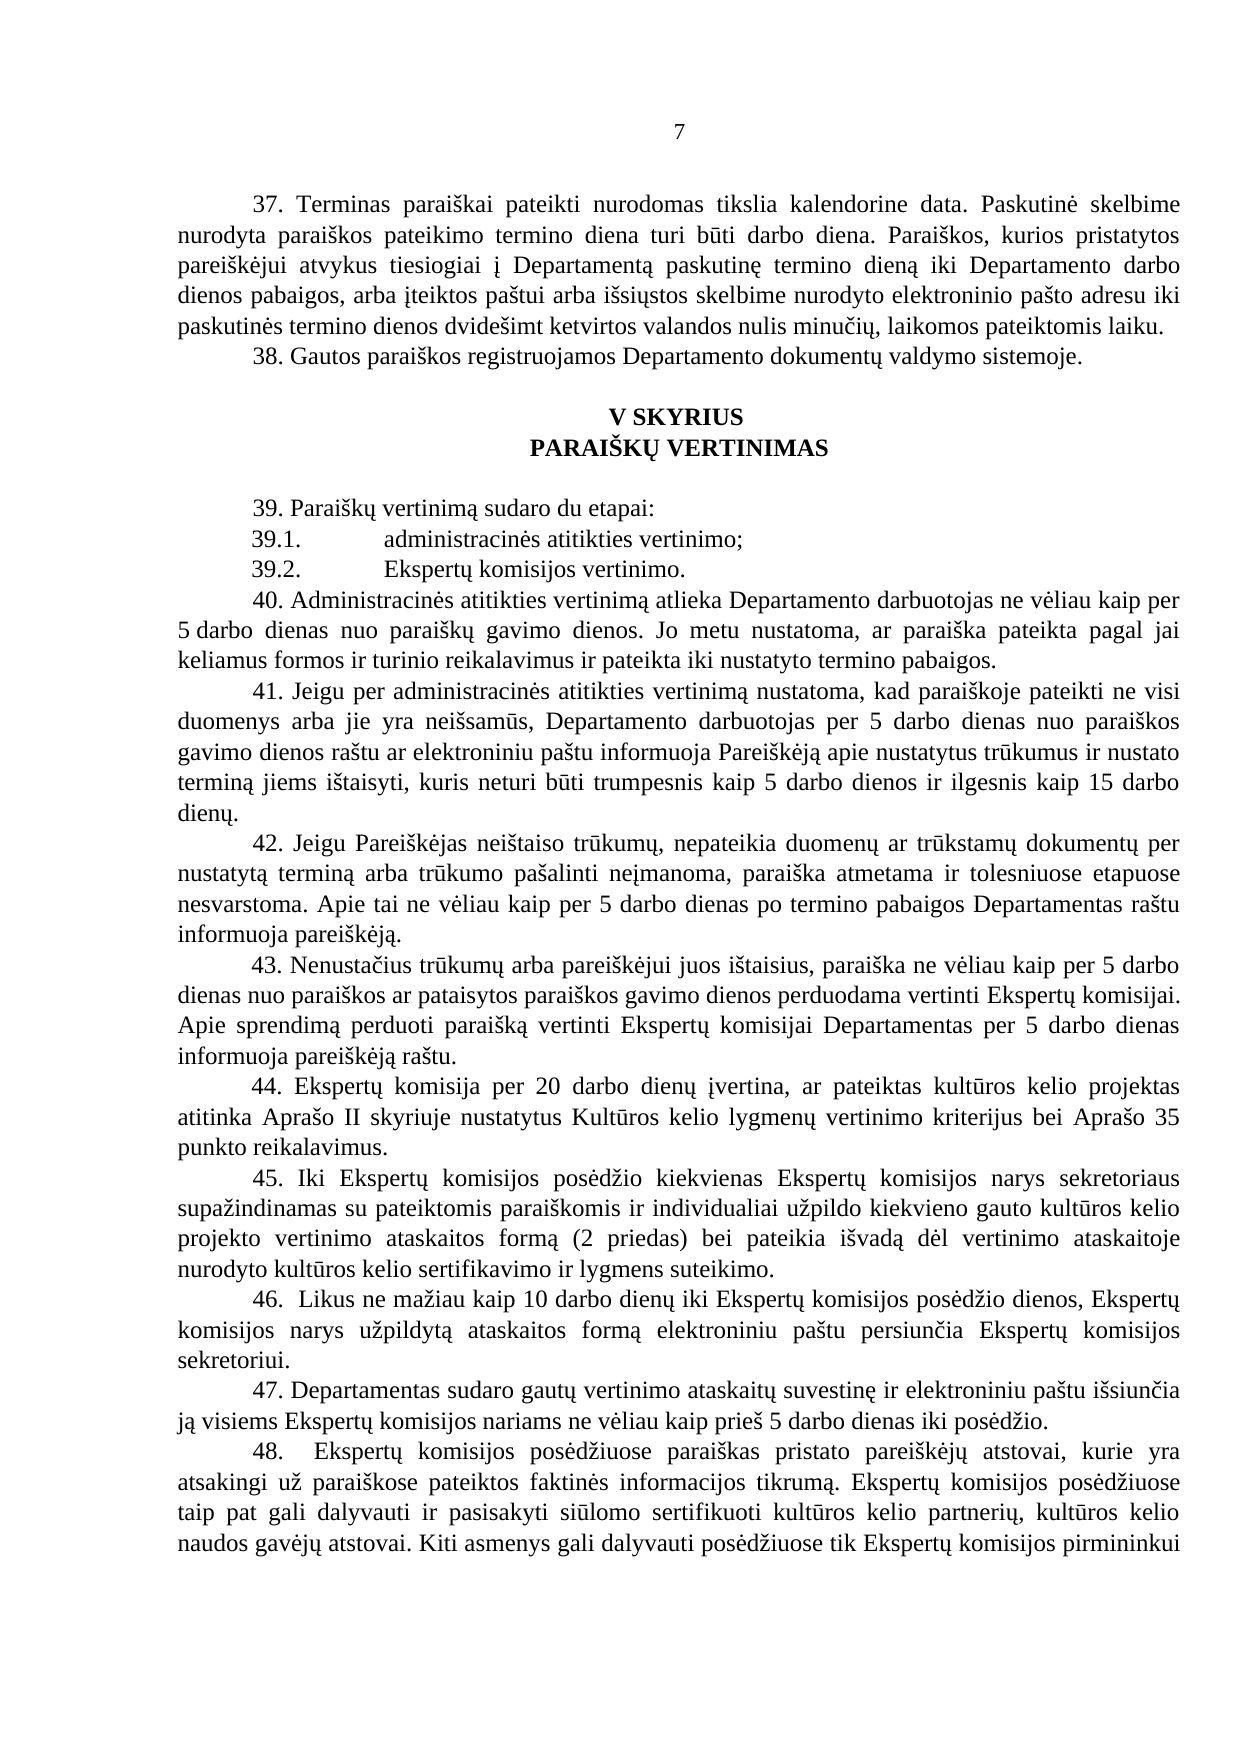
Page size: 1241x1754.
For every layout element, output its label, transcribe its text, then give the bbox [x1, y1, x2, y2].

text V SKYRIUS [177, 402, 1181, 431]
text 39.2. Ekspertų komisijos vertinimo. [251, 554, 1181, 583]
text 44. Ekspertų komisija per 20 darbo dienų įvertina, ar pateiktas kultūros kelio projektas atitinka Aprašo II skyriuje nustatytus Kultūros kelio lygmenų vertinimo kriterijus bei Aprašo 35 punkto reikalavimus. [177, 1071, 1181, 1161]
text 39. Paraiškų vertinimą sudaro du etapai: [177, 493, 1181, 522]
text PARAIŠKŲ VERTINIMAS [177, 433, 1181, 461]
text 43. Nenustačius trūkumų arba pareiškėjui juos ištaisius, paraiška ne vėliau kaip per 5 darbo dienas nuo paraiškos ar pataisytos paraiškos gavimo dienos perduodama vertinti Ekspertų komisijai. Apie sprendimą perduoti paraišką vertinti Ekspertų komisijai Departamentas per 5 darbo dienas informuoja pareiškėją raštu. [177, 950, 1181, 1070]
text 45. Iki Ekspertų komisijos posėdžio kiekvienas Ekspertų komisijos narys sekretoriaus supažindinamas su pateiktomis paraiškomis ir individualiai užpildo kiekvieno gauto kultūros kelio projekto vertinimo ataskaitos formą (2 priedas) bei pateikia išvadą dėl vertinimo ataskaitoje nurodyto kultūros kelio sertifikavimo ir lygmens suteikimo. [177, 1163, 1181, 1283]
text 47. Departamentas sudaro gautų vertinimo ataskaitų suvestinę ir elektroniniu paštu išsiunčia ją visiems Ekspertų komisijos nariams ne vėliau kaip prieš 5 darbo dienas iki posėdžio. [177, 1376, 1181, 1435]
text 39.1. administracinės atitikties vertinimo; [251, 524, 1181, 553]
text 42. Jeigu Pareiškėjas neištaiso trūkumų, nepateikia duomenų ar trūkstamų dokumentų per nustatytą terminą arba trūkumo pašalinti neįmanoma, paraiška atmetama ir tolesniuose etapuose nesvarstoma. Apie tai ne vėliau kaip per 5 darbo dienas po termino pabaigos Departamentas raštu informuoja pareiškėją. [177, 828, 1181, 948]
text 38. Gautos paraiškos registruojamos Departamento dokumentų valdymo sistemoje. [177, 341, 1181, 370]
text 48. Ekspertų komisijos posėdžiuose paraiškas pristato pareiškėjų atstovai, kurie yra atsakingi už paraiškose pateiktos faktinės informacijos tikrumą. Ekspertų komisijos posėdžiuose taip pat gali dalyvauti ir pasisakyti siūlomo sertifikuoti kultūros kelio partnerių, kultūros kelio naudos gavėjų atstovai. Kiti asmenys gali dalyvauti posėdžiuose tik Ekspertų komisijos pirmininkui [177, 1436, 1181, 1556]
text 46. Likus ne mažiau kaip 10 darbo dienų iki Ekspertų komisijos posėdžio dienos, Ekspertų komisijos narys užpildytą ataskaitos formą elektroniniu paštu persiunčia Ekspertų komisijos sekretoriui. [177, 1284, 1181, 1374]
text 37. Terminas paraiškai pateikti nurodomas tikslia kalendorine data. Paskutinė skelbime nurodyta paraiškos pateikimo termino diena turi būti darbo diena. Paraiškos, kurios pristatytos pareiškėjui atvykus tiesiogiai į Departamentą paskutinę termino dieną iki Departamento darbo dienos pabaigos, arba įteiktos paštui arba išsiųstos skelbime nurodyto elektroninio pašto adresu iki paskutinės termino dienos dvidešimt ketvirtos valandos nulis minučių, laikomos pateiktomis laiku. [177, 189, 1181, 340]
text 40. Administracinės atitikties vertinimą atlieka Departamento darbuotojas ne vėliau kaip per 5 darbo dienas nuo paraiškų gavimo dienos. Jo metu nustatoma, ar paraiška pateikta pagal jai keliamus formos ir turinio reikalavimus ir pateikta iki nustatyto termino pabaigos. [177, 585, 1181, 674]
text 41. Jeigu per administracinės atitikties vertinimą nustatoma, kad paraiškoje pateikti ne visi duomenys arba jie yra neišsamūs, Departamento darbuotojas per 5 darbo dienas nuo paraiškos gavimo dienos raštu ar elektroniniu paštu informuoja Pareiškėją apie nustatytus trūkumus ir nustato terminą jiems ištaisyti, kuris neturi būti trumpesnis kaip 5 darbo dienos ir ilgesnis kaip 15 darbo dienų. [177, 676, 1181, 826]
